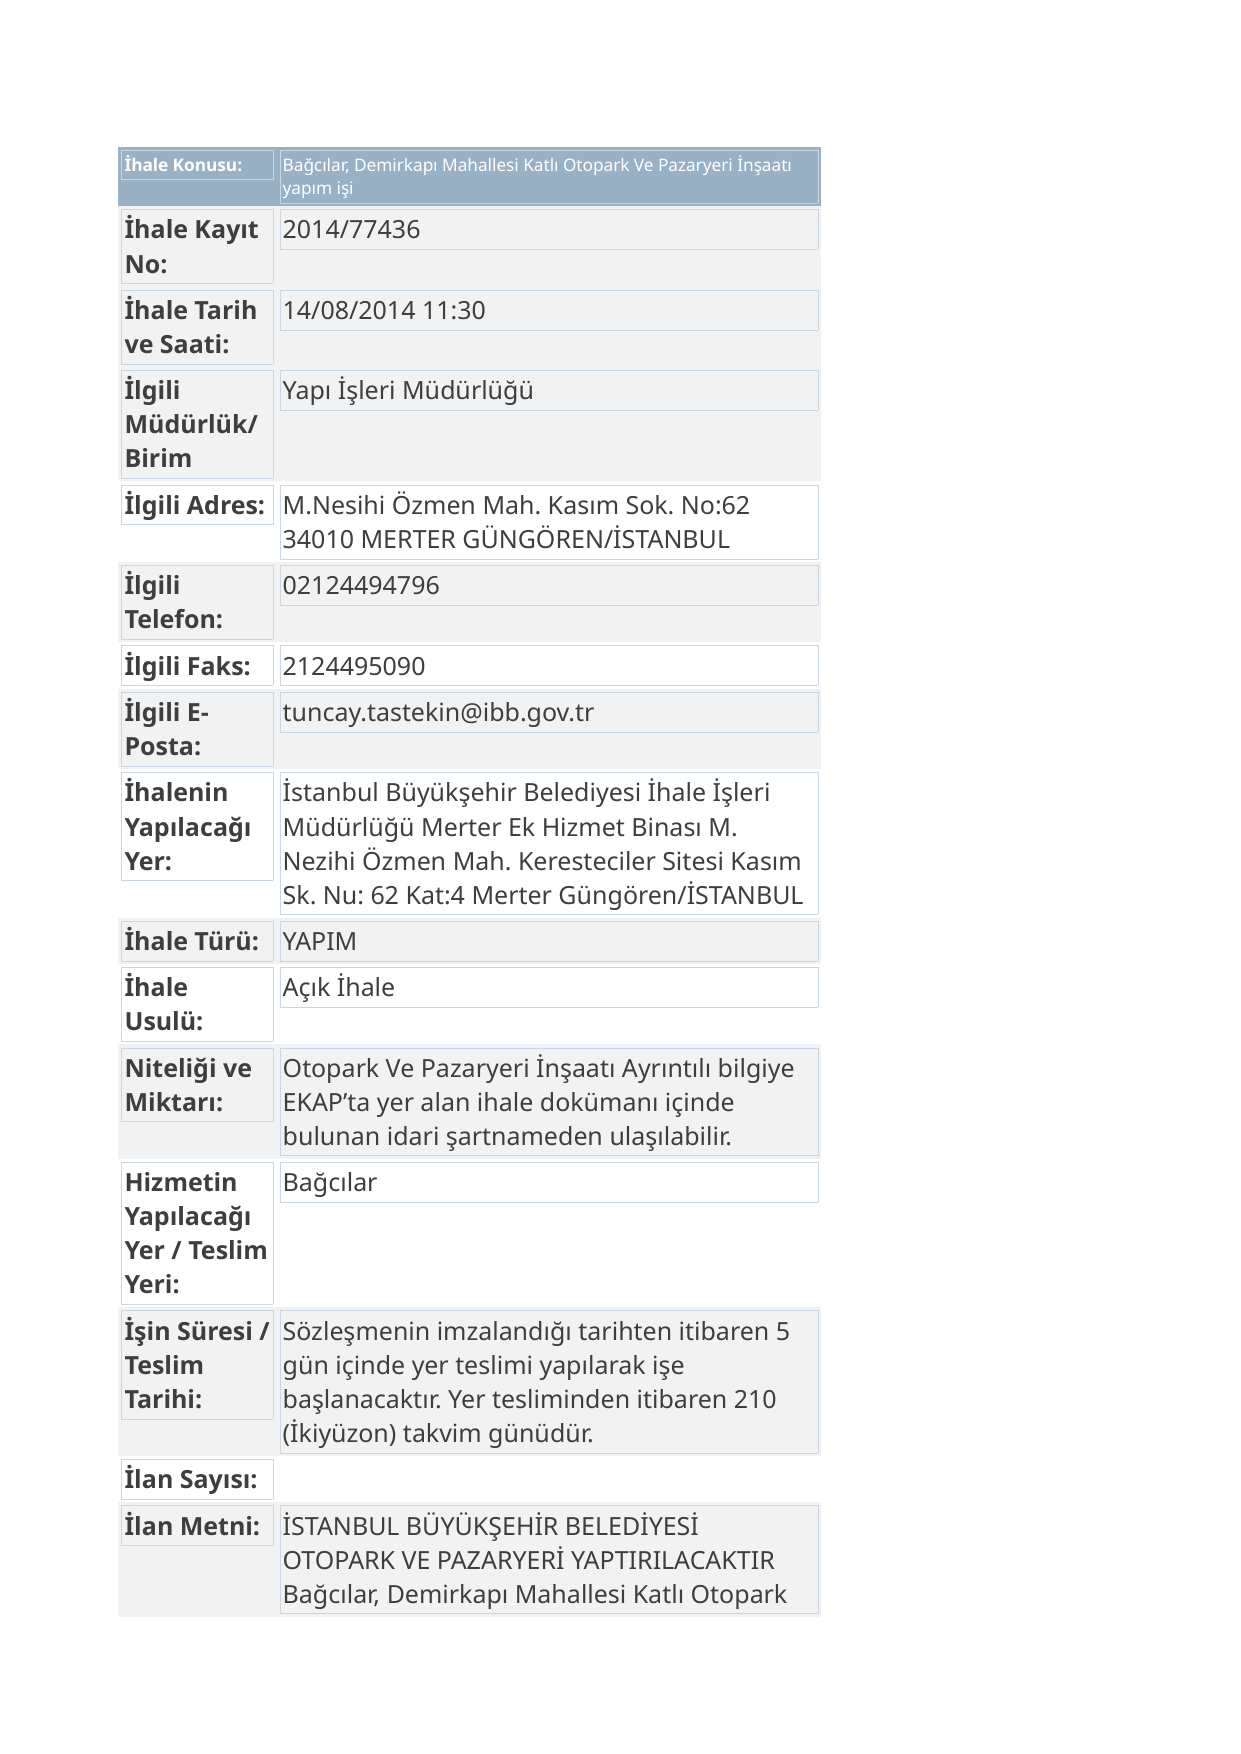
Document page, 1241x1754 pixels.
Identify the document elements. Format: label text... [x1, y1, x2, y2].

table_cell Sözleşmenin imzalandığı tarihten itibaren 5 gün içinde yer teslimi yapılarak işe başlanacaktır. Yer tesliminden itibaren 210 (İkiyüzon) takvim günüdür. [276, 1307, 821, 1456]
table_cell İhale Tarih ve Saati: [118, 286, 276, 367]
table_cell İlgili Adres: [118, 481, 276, 562]
table_cell İlan Sayısı: [118, 1456, 276, 1502]
table_cell Otopark Ve Pazaryeri İnşaatı Ayrıntılı bilgiye EKAP’ta yer alan ihale dokümanı içinde bulunan idari şartnameden ulaşılabilir. [276, 1044, 821, 1159]
table_cell İhale Türü: [118, 918, 276, 964]
table_cell İlan Metni: [118, 1502, 276, 1617]
table_cell 2124495090 [276, 642, 821, 688]
table_cell Bağcılar [276, 1159, 821, 1307]
table_cell YAPIM [276, 918, 821, 964]
table_cell Niteliği ve Miktarı: [118, 1044, 276, 1159]
table_cell Hizmetin Yapılacağı Yer / Teslim Yeri: [118, 1159, 276, 1307]
table_cell İlgili Faks: [118, 642, 276, 688]
table_cell İSTANBUL BÜYÜKŞEHİR BELEDİYESİ OTOPARK VE PAZARYERİ YAPTIRILACAKTIR Bağcılar, Demirkapı Mahallesi Katlı Otopark [276, 1502, 821, 1617]
table_cell İlgili Müdürlük/Birim [118, 367, 276, 481]
table_cell tuncay.tastekin@ibb.gov.tr [276, 689, 821, 769]
table_cell 02124494796 [276, 562, 821, 642]
table_cell İstanbul Büyükşehir Belediyesi İhale İşleri Müdürlüğü Merter Ek Hizmet Binası M. Nezihi Özmen Mah. Keresteciler Sitesi Kasım Sk. Nu: 62 Kat:4 Merter Güngören/İSTANBUL [276, 769, 821, 917]
table_cell Açık İhale [276, 964, 821, 1044]
table_cell [276, 1456, 821, 1502]
table_cell İhalenin Yapılacağı Yer: [118, 769, 276, 917]
table_cell İhale Kayıt No: [118, 206, 276, 286]
table_header Bağcılar, Demirkapı Mahallesi Katlı Otopark Ve Pazaryeri İnşaatı yapım işi [276, 147, 821, 206]
table_cell 2014/77436 [276, 206, 821, 286]
table_header İhale Konusu: [118, 147, 276, 206]
table_cell İlgili Telefon: [118, 562, 276, 642]
table_cell M.Nesihi Özmen Mah. Kasım Sok. No:62 34010 MERTER GÜNGÖREN/İSTANBUL [276, 481, 821, 562]
table_cell 14/08/2014 11:30 [276, 286, 821, 367]
table_cell İşin Süresi / Teslim Tarihi: [118, 1307, 276, 1456]
table_cell İlgili E-Posta: [118, 689, 276, 769]
table_cell Yapı İşleri Müdürlüğü [276, 367, 821, 481]
table_cell İhale Usulü: [118, 964, 276, 1044]
